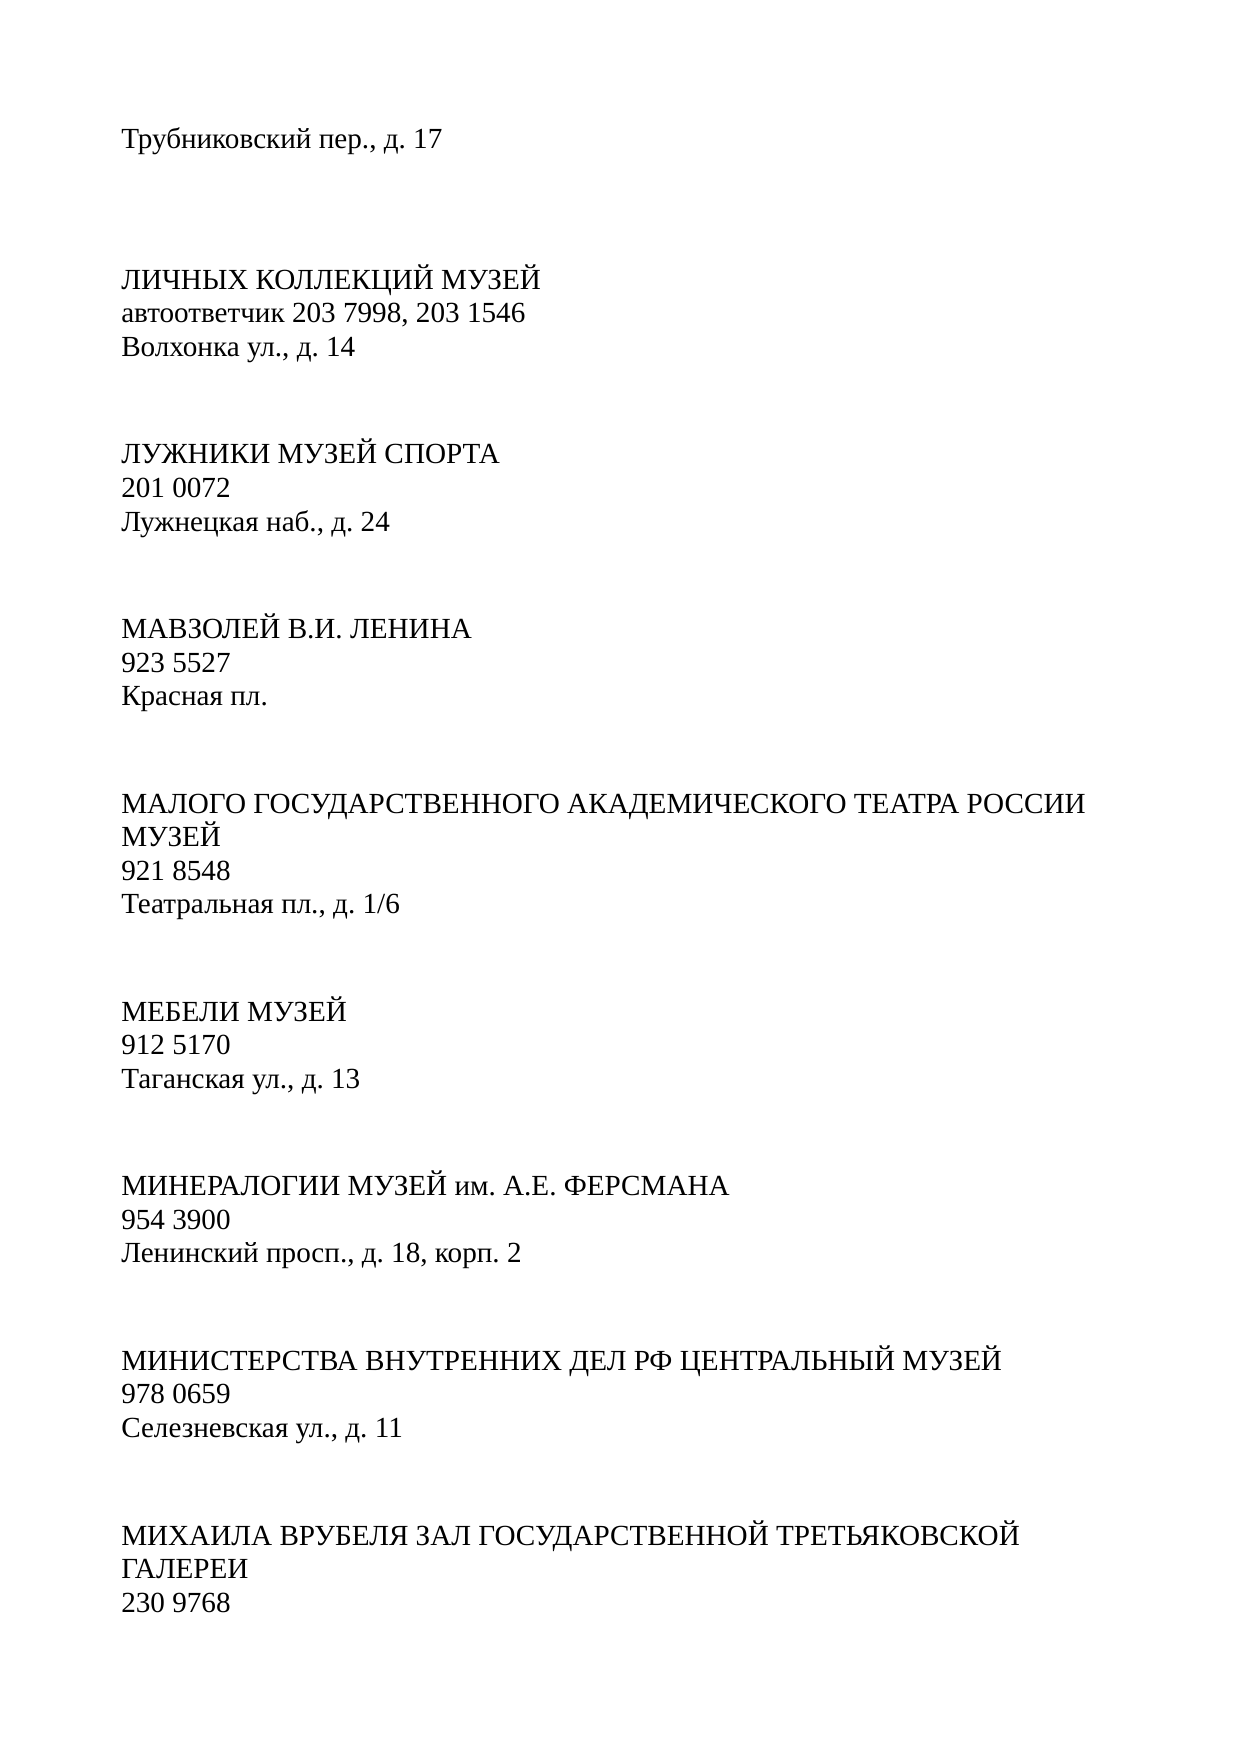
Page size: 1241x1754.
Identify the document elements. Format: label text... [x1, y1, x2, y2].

table_cell [118, 366, 1122, 434]
table_cell [118, 1272, 1122, 1340]
table_cell ЛУЖНИКИ МУЗЕЙ СПОРТА 201 0072 Лужнецкая наб., д. 24 [118, 434, 1122, 540]
table_cell МИНЕРАЛОГИИ МУЗЕЙ им. А.Е. ФЕРСМАНА 954 3900 Ленинский просп., д. 18, корп. 2 [118, 1166, 1122, 1272]
table_cell МЕБЕЛИ МУЗЕЙ 912 5170 Таганская ул., д. 13 [118, 991, 1122, 1097]
table_cell Трубниковский пер., д. 17 [118, 118, 1122, 191]
table_cell [118, 1098, 1122, 1166]
table_cell МАВЗОЛЕЙ В.И. ЛЕНИНА 923 5527 Красная пл. [118, 608, 1122, 715]
table_cell МАЛОГО ГОСУДАРСТВЕННОГО АКАДЕМИЧЕСКОГО ТЕАТРА РОССИИ МУЗЕЙ 921 8548 Театральная пл., д. 1/6 [118, 783, 1122, 923]
table_cell МИХАИЛА ВРУБЕЛЯ ЗАЛ ГОСУДАРСТВЕННОЙ ТРЕТЬЯКОВСКОЙ ГАЛЕРЕИ 230 9768 [118, 1515, 1122, 1621]
table_cell [118, 923, 1122, 991]
table_cell ЛИЧНЫХ КОЛЛЕКЦИЙ МУЗЕЙ автоответчик 203 7998, 203 1546 Волхонка ул., д. 14 [118, 259, 1122, 366]
table_cell [118, 715, 1122, 783]
table_cell [118, 191, 1122, 259]
table_cell МИНИСТЕРСТВА ВНУТРЕННИХ ДЕЛ РФ ЦЕНТРАЛЬНЫЙ МУЗЕЙ 978 0659 Селезневская ул., д. 11 [118, 1340, 1122, 1447]
table_cell [118, 540, 1122, 608]
table_cell [118, 1447, 1122, 1515]
